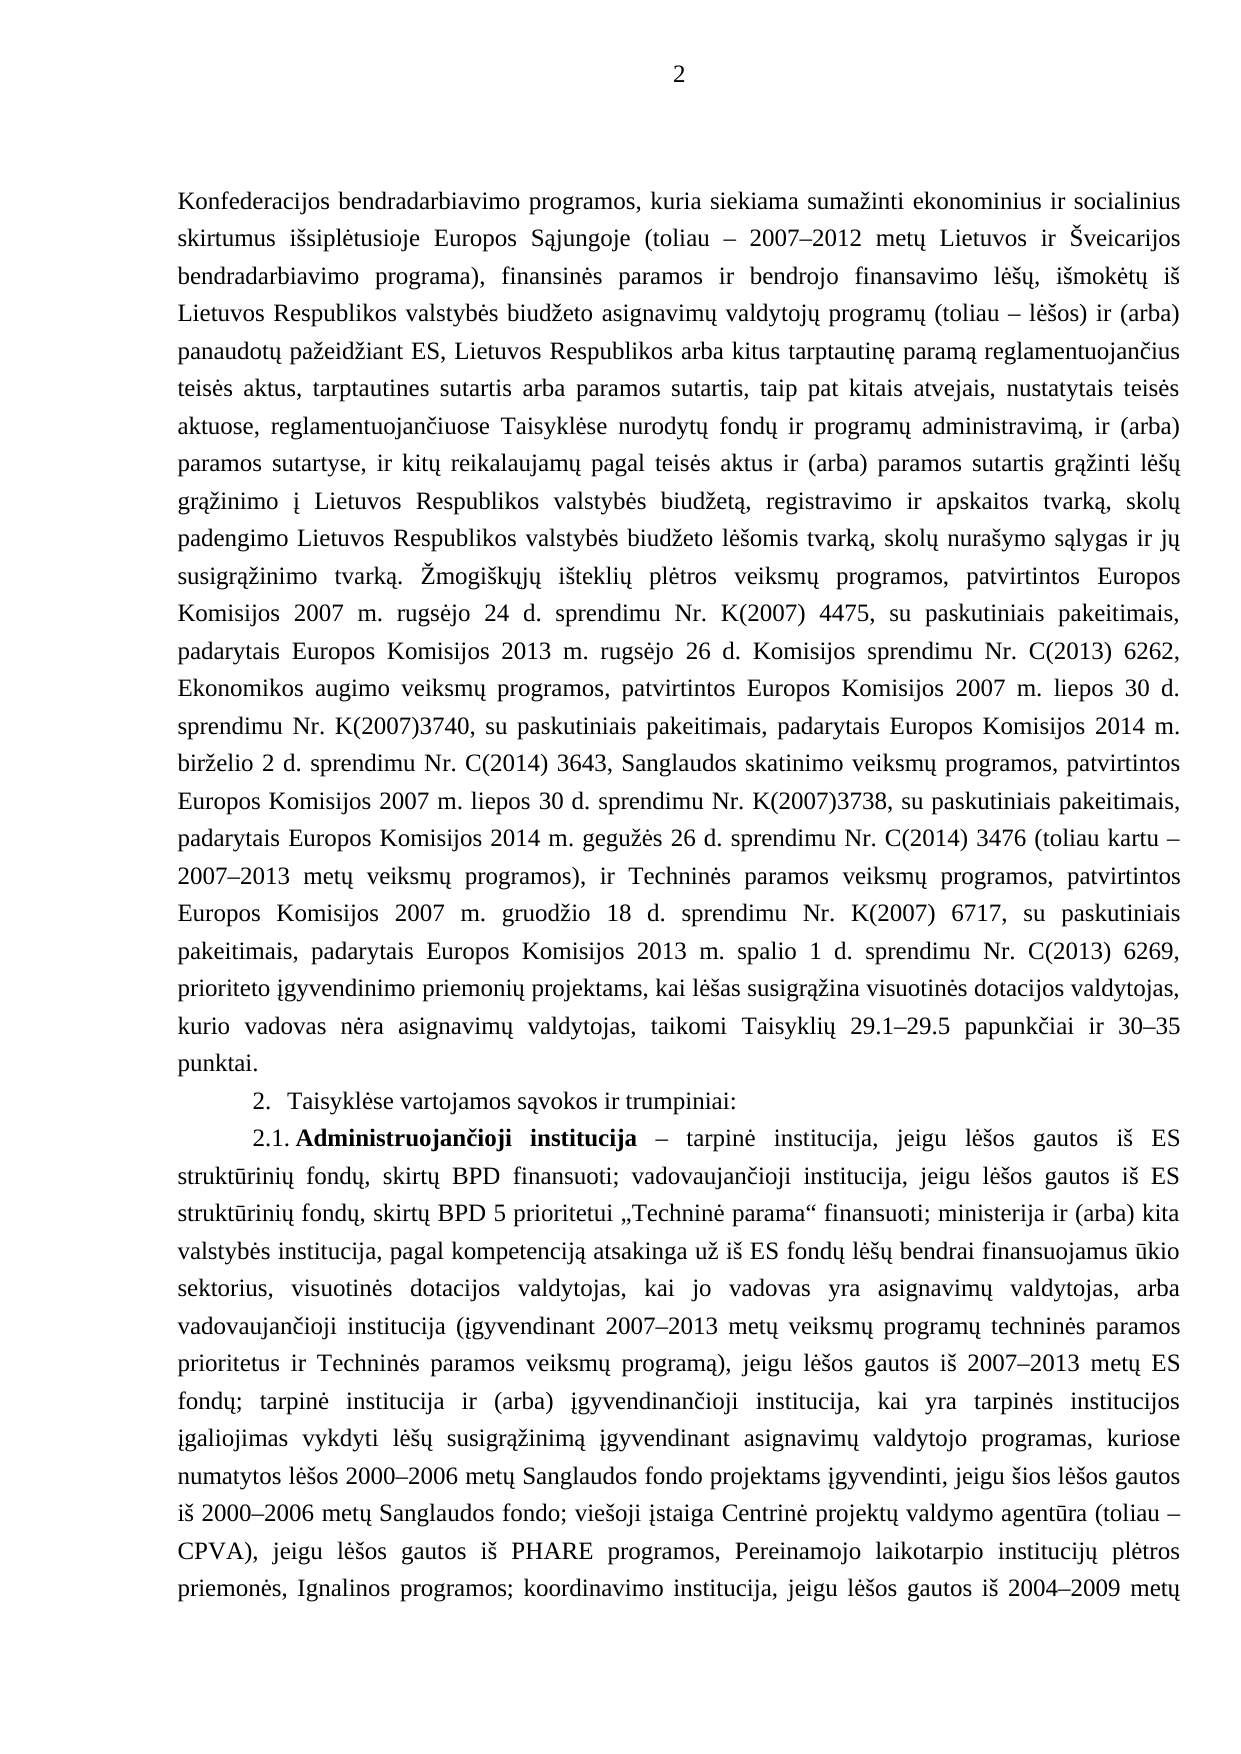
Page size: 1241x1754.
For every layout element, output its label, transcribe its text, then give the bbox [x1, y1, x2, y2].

text Konfederacijos bendradarbiavimo programos, kuria siekiama sumažinti ekonominius ir socialinius skirtumus išsiplėtusioje Europos Sąjungoje (toliau – 2007–2012 metų Lietuvos ir Šveicarijos bendradarbiavimo programa), finansinės paramos ir bendrojo finansavimo lėšų, išmokėtų iš Lietuvos Respublikos valstybės biudžeto asignavimų valdytojų programų (toliau – lėšos) ir (arba) panaudotų pažeidžiant ES, Lietuvos Respublikos arba kitus tarptautinę paramą reglamentuojančius teisės aktus, tarptautines sutartis arba paramos sutartis, taip pat kitais atvejais, nustatytais teisės aktuose, reglamentuojančiuose Taisyklėse nurodytų fondų ir programų administravimą, ir (arba) paramos sutartyse, ir kitų reikalaujamų pagal teisės aktus ir (arba) paramos sutartis grąžinti lėšų grąžinimo į Lietuvos Respublikos valstybės biudžetą, registravimo ir apskaitos tvarką, skolų padengimo Lietuvos Respublikos valstybės biudžeto lėšomis tvarką, skolų nurašymo sąlygas ir jų susigrąžinimo tvarką. Žmogiškųjų išteklių plėtros veiksmų programos, patvirtintos Europos Komisijos 2007 m. rugsėjo 24 d. sprendimu Nr. K(2007) 4475, su paskutiniais pakeitimais, padarytais Europos Komisijos 2013 m. rugsėjo 26 d. Komisijos sprendimu Nr. C(2013) 6262, Ekonomikos augimo veiksmų programos, patvirtintos Europos Komisijos 2007 m. liepos 30 d. sprendimu Nr. K(2007)3740, su paskutiniais pakeitimais, padarytais Europos Komisijos 2014 m. birželio 2 d. sprendimu Nr. C(2014) 3643, Sanglaudos skatinimo veiksmų programos, patvirtintos Europos Komisijos 2007 m. liepos 30 d. sprendimu Nr. K(2007)3738, su paskutiniais pakeitimais, padarytais Europos Komisijos 2014 m. gegužės 26 d. sprendimu Nr. C(2014) 3476 (toliau kartu – 2007–2013 metų veiksmų programos), ir Techninės paramos veiksmų programos, patvirtintos Europos Komisijos 2007 m. gruodžio 18 d. sprendimu Nr. K(2007) 6717, su paskutiniais pakeitimais, padarytais Europos Komisijos 2013 m. spalio 1 d. sprendimu Nr. C(2013) 6269, prioriteto įgyvendinimo priemonių projektams, kai lėšas susigrąžina visuotinės dotacijos valdytojas, kurio vadovas nėra asignavimų valdytojas, taikomi Taisyklių 29.1–29.5 papunkčiai ir 30–35 punktai. [177, 177, 1181, 1077]
text 2. Taisyklėse vartojamos sąvokos ir trumpiniai: [177, 1077, 1181, 1115]
text 2.1. Administruojančioji institucija – tarpinė institucija, jeigu lėšos gautos iš ES struktūrinių fondų, skirtų BPD finansuoti; vadovaujančioji institucija, jeigu lėšos gautos iš ES struktūrinių fondų, skirtų BPD 5 prioritetui „Techninė parama“ finansuoti; ministerija ir (arba) kita valstybės institucija, pagal kompetenciją atsakinga už iš ES fondų lėšų bendrai finansuojamus ūkio sektorius, visuotinės dotacijos valdytojas, kai jo vadovas yra asignavimų valdytojas, arba vadovaujančioji institucija (įgyvendinant 2007–2013 metų veiksmų programų techninės paramos prioritetus ir Techninės paramos veiksmų programą), jeigu lėšos gautos iš 2007–2013 metų ES fondų; tarpinė institucija ir (arba) įgyvendinančioji institucija, kai yra tarpinės institucijos įgaliojimas vykdyti lėšų susigrąžinimą įgyvendinant asignavimų valdytojo programas, kuriose numatytos lėšos 2000–2006 metų Sanglaudos fondo projektams įgyvendinti, jeigu šios lėšos gautos iš 2000–2006 metų Sanglaudos fondo; viešoji įstaiga Centrinė projektų valdymo agentūra (toliau – CPVA), jeigu lėšos gautos iš PHARE programos, Pereinamojo laikotarpio institucijų plėtros priemonės, Ignalinos programos; koordinavimo institucija, jeigu lėšos gautos iš 2004–2009 metų [177, 1115, 1181, 1602]
